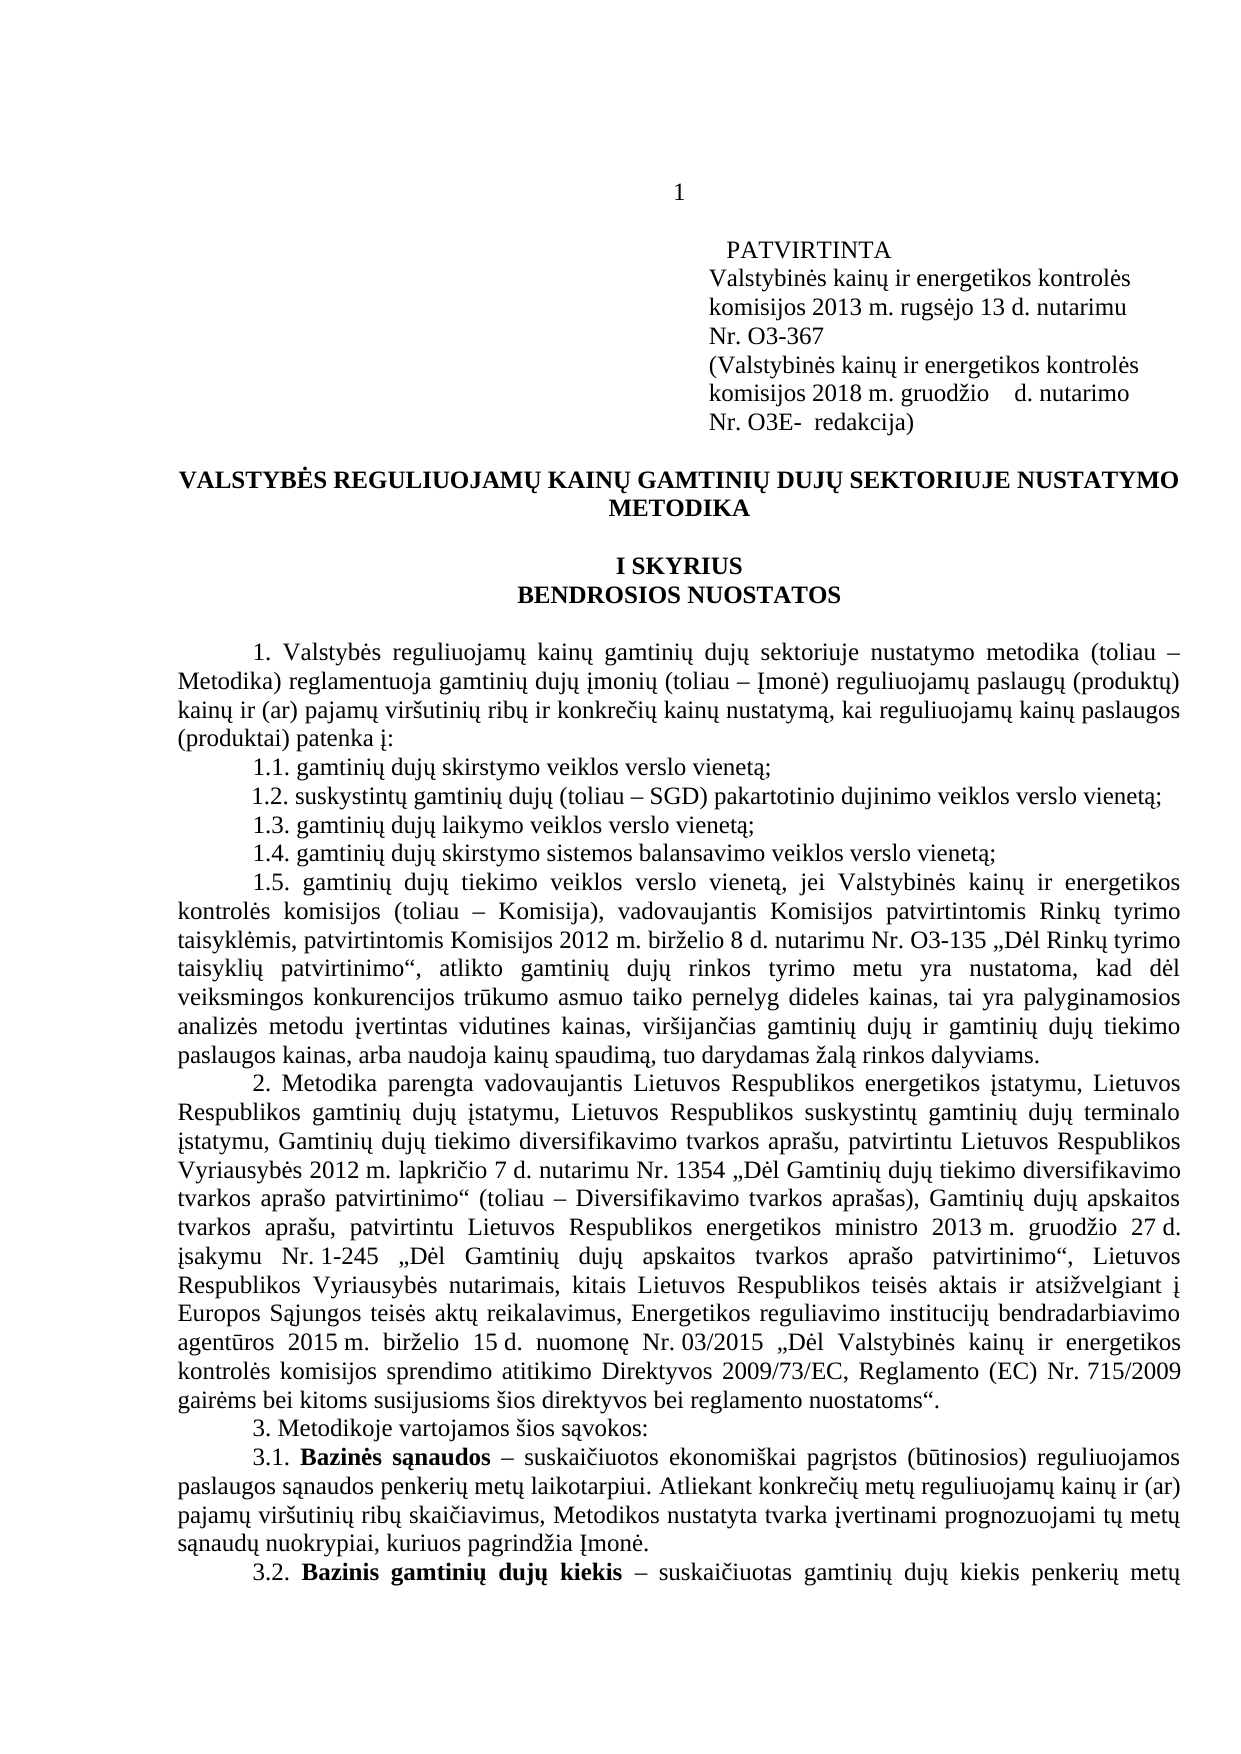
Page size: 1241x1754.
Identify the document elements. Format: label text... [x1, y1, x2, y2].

text 2. Metodika parengta vadovaujantis Lietuvos Respublikos energetikos įstatymu, Lietuvos Respublikos gamtinių dujų įstatymu, Lietuvos Respublikos suskystintų gamtinių dujų terminalo įstatymu, Gamtinių dujų tiekimo diversifikavimo tvarkos aprašu, patvirtintu Lietuvos Respublikos Vyriausybės 2012 m. lapkričio 7 d. nutarimu Nr. 1354 „Dėl Gamtinių dujų tiekimo diversifikavimo tvarkos aprašo patvirtinimo“ (toliau – Diversifikavimo tvarkos aprašas), Gamtinių dujų apskaitos tvarkos aprašu, patvirtintu Lietuvos Respublikos energetikos ministro 2013 m. gruodžio 27 d. įsakymu Nr. 1-245 „Dėl Gamtinių dujų apskaitos tvarkos aprašo patvirtinimo“, Lietuvos Respublikos Vyriausybės nutarimais, kitais Lietuvos Respublikos teisės aktais ir atsižvelgiant į Europos Sąjungos teisės aktų reikalavimus, Energetikos reguliavimo institucijų bendradarbiavimo agentūros 2015 m. birželio 15 d. nuomonę Nr. 03/2015 „Dėl Valstybinės kainų ir energetikos kontrolės komisijos sprendimo atitikimo Direktyvos 2009/73/EC, Reglamento (EC) Nr. 715/2009 gairėms bei kitoms susijusioms šios direktyvos bei reglamento nuostatoms“. [177, 1068, 1181, 1413]
text 3.1. Bazinės sąnaudos – suskaičiuotos ekonomiškai pagrįstos (būtinosios) reguliuojamos paslaugos sąnaudos penkerių metų laikotarpiui. Atliekant konkrečių metų reguliuojamų kainų ir (ar) pajamų viršutinių ribų skaičiavimus, Metodikos nustatyta tvarka įvertinami prognozuojami tų metų sąnaudų nuokrypiai, kuriuos pagrindžia Įmonė. [177, 1442, 1181, 1557]
text Valstybinės kainų ir energetikos kontrolės komisijos 2013 m. rugsėjo 13 d. nutarimu Nr. O3-367 [709, 263, 1181, 350]
text I SKYRIUS [177, 551, 1181, 580]
text BENDROSIOS NUOSTATOS [177, 580, 1181, 608]
text 1.3. gamtinių dujų laikymo veiklos verslo vienetą; [177, 810, 1181, 838]
text 3.2. Bazinis gamtinių dujų kiekis – suskaičiuotas gamtinių dujų kiekis penkerių metų [177, 1557, 1181, 1586]
text 3. Metodikoje vartojamos šios sąvokos: [177, 1413, 1181, 1442]
text 1. Valstybės reguliuojamų kainų gamtinių dujų sektoriuje nustatymo metodika (toliau – Metodika) reglamentuoja gamtinių dujų įmonių (toliau – Įmonė) reguliuojamų paslaugų (produktų) kainų ir (ar) pajamų viršutinių ribų ir konkrečių kainų nustatymą, kai reguliuojamų kainų paslaugos (produktai) patenka į: [177, 637, 1181, 752]
text 1.5. gamtinių dujų tiekimo veiklos verslo vienetą, jei Valstybinės kainų ir energetikos kontrolės komisijos (toliau – Komisija), vadovaujantis Komisijos patvirtintomis Rinkų tyrimo taisyklėmis, patvirtintomis Komisijos 2012 m. birželio 8 d. nutarimu Nr. O3-135 „Dėl Rinkų tyrimo taisyklių patvirtinimo“, atlikto gamtinių dujų rinkos tyrimo metu yra nustatoma, kad dėl veiksmingos konkurencijos trūkumo asmuo taiko pernelyg dideles kainas, tai yra palyginamosios analizės metodu įvertintas vidutines kainas, viršijančias gamtinių dujų ir gamtinių dujų tiekimo paslaugos kainas, arba naudoja kainų spaudimą, tuo darydamas žalą rinkos dalyviams. [177, 867, 1181, 1068]
text 1.4. gamtinių dujų skirstymo sistemos balansavimo veiklos verslo vienetą; [177, 838, 1181, 867]
text 1.2. suskystintų gamtinių dujų (toliau – SGD) pakartotinio dujinimo veiklos verslo vienetą; [177, 781, 1181, 810]
text 1.1. gamtinių dujų skirstymo veiklos verslo vienetą; [177, 752, 1181, 781]
text Nr. O3E- redakcija) [709, 407, 1181, 436]
text (Valstybinės kainų ir energetikos kontrolės komisijos 2018 m. gruodžio d. nutarimo [709, 350, 1181, 407]
text PATVIRTINTA [177, 235, 1181, 263]
text VALSTYBĖS REGULIUOJAMŲ KAINŲ GAMTINIŲ DUJŲ SEKTORIUJE NUSTATYMO METODIKA [177, 465, 1181, 522]
